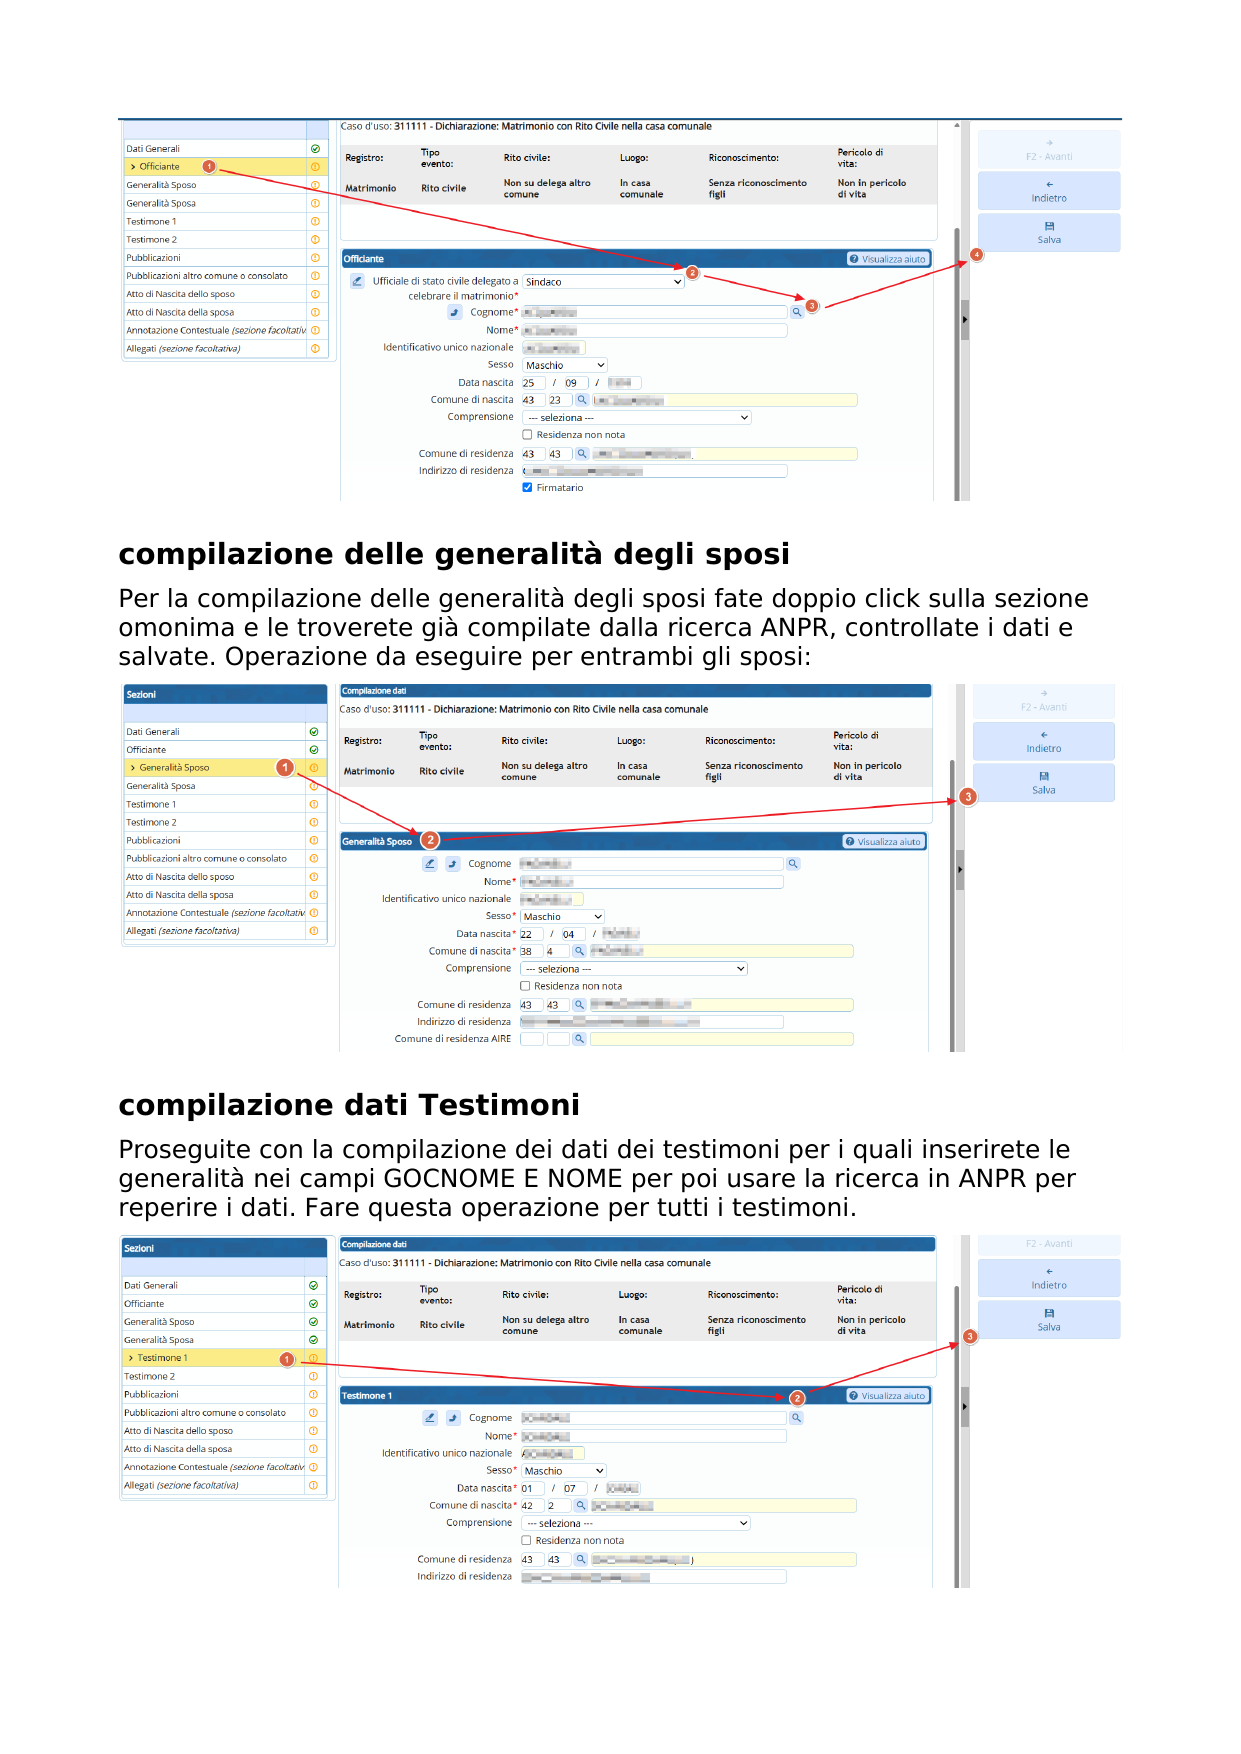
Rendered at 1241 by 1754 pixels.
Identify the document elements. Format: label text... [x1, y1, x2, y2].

picture [118, 118, 1123, 501]
text Proseguite con la compilazione dei dati dei testimoni per i quali inserirete le generalità nei campi GOCNOME E NOME per poi usare la ricerca in ANPR per reperire i dati. Fare questa operazione per tutti i testimoni. [118, 1135, 1122, 1223]
picture [118, 1235, 1123, 1588]
subtitle compilazione delle generalità degli sposi [118, 538, 1122, 572]
subtitle compilazione dati Testimoni [118, 1089, 1122, 1123]
text Per la compilazione delle generalità degli sposi fate doppio click sulla sezione omonima e le troverete già compilate dalla ricerca ANPR, controllate i dati e salvate. Operazione da eseguire per entrambi gli sposi: [118, 584, 1122, 672]
picture [118, 684, 1123, 1052]
